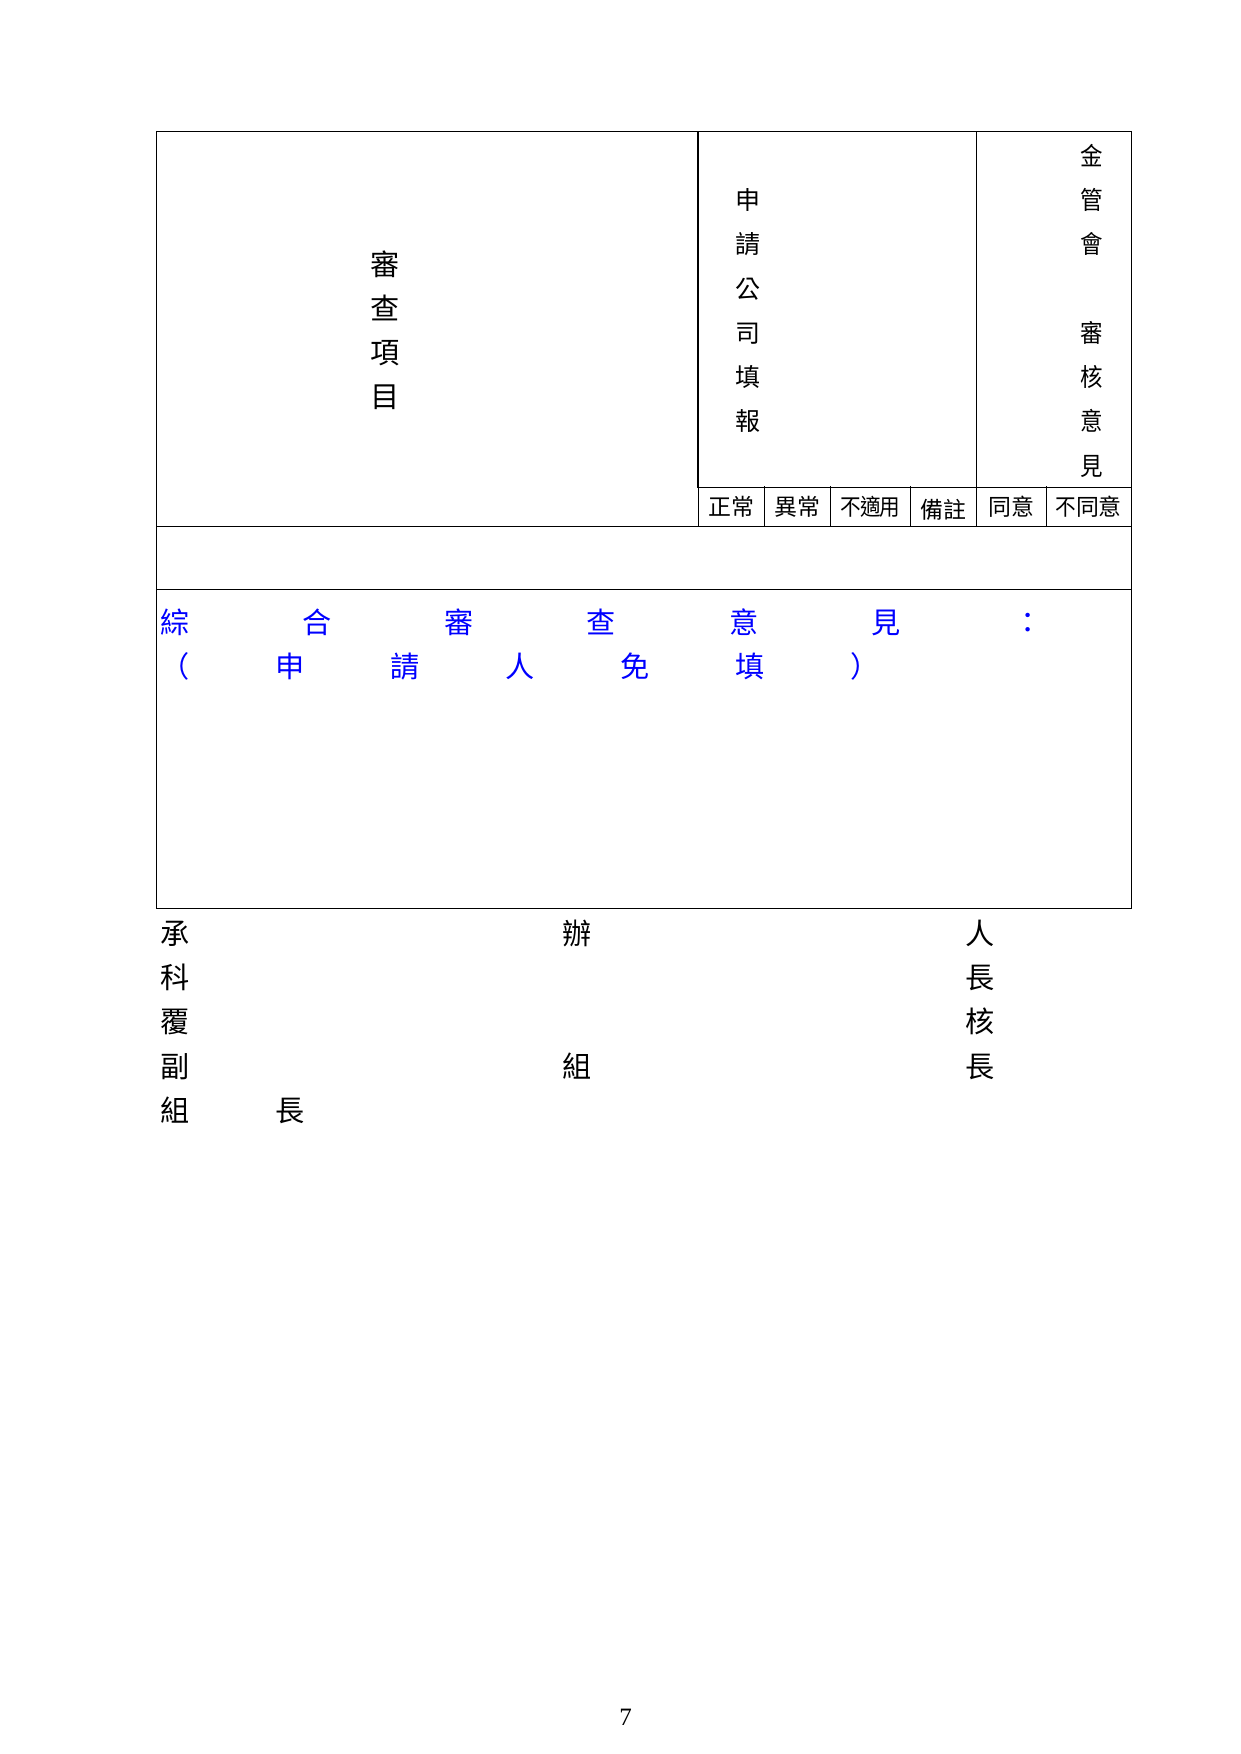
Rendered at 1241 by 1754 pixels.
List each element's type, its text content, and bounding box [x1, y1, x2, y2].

table_cell 不同意 [1047, 488, 1131, 526]
table_cell 備註 [911, 488, 976, 526]
text 承辦人 科長 覆核 副組長 組長 [160, 909, 1080, 1131]
table_cell 不適用 [831, 488, 910, 526]
table_header 金管會 審核意見 [977, 132, 1131, 486]
table_header 申 請 公 司 填 報 [699, 132, 976, 486]
table_header 審 查 項 目 [157, 132, 698, 526]
table_cell [157, 527, 1131, 588]
table_cell 正常 [699, 488, 764, 526]
table_cell 異常 [765, 488, 830, 526]
table_cell 綜合審查意見：（申請人免填） [157, 590, 1131, 908]
table_cell 同意 [977, 488, 1046, 526]
